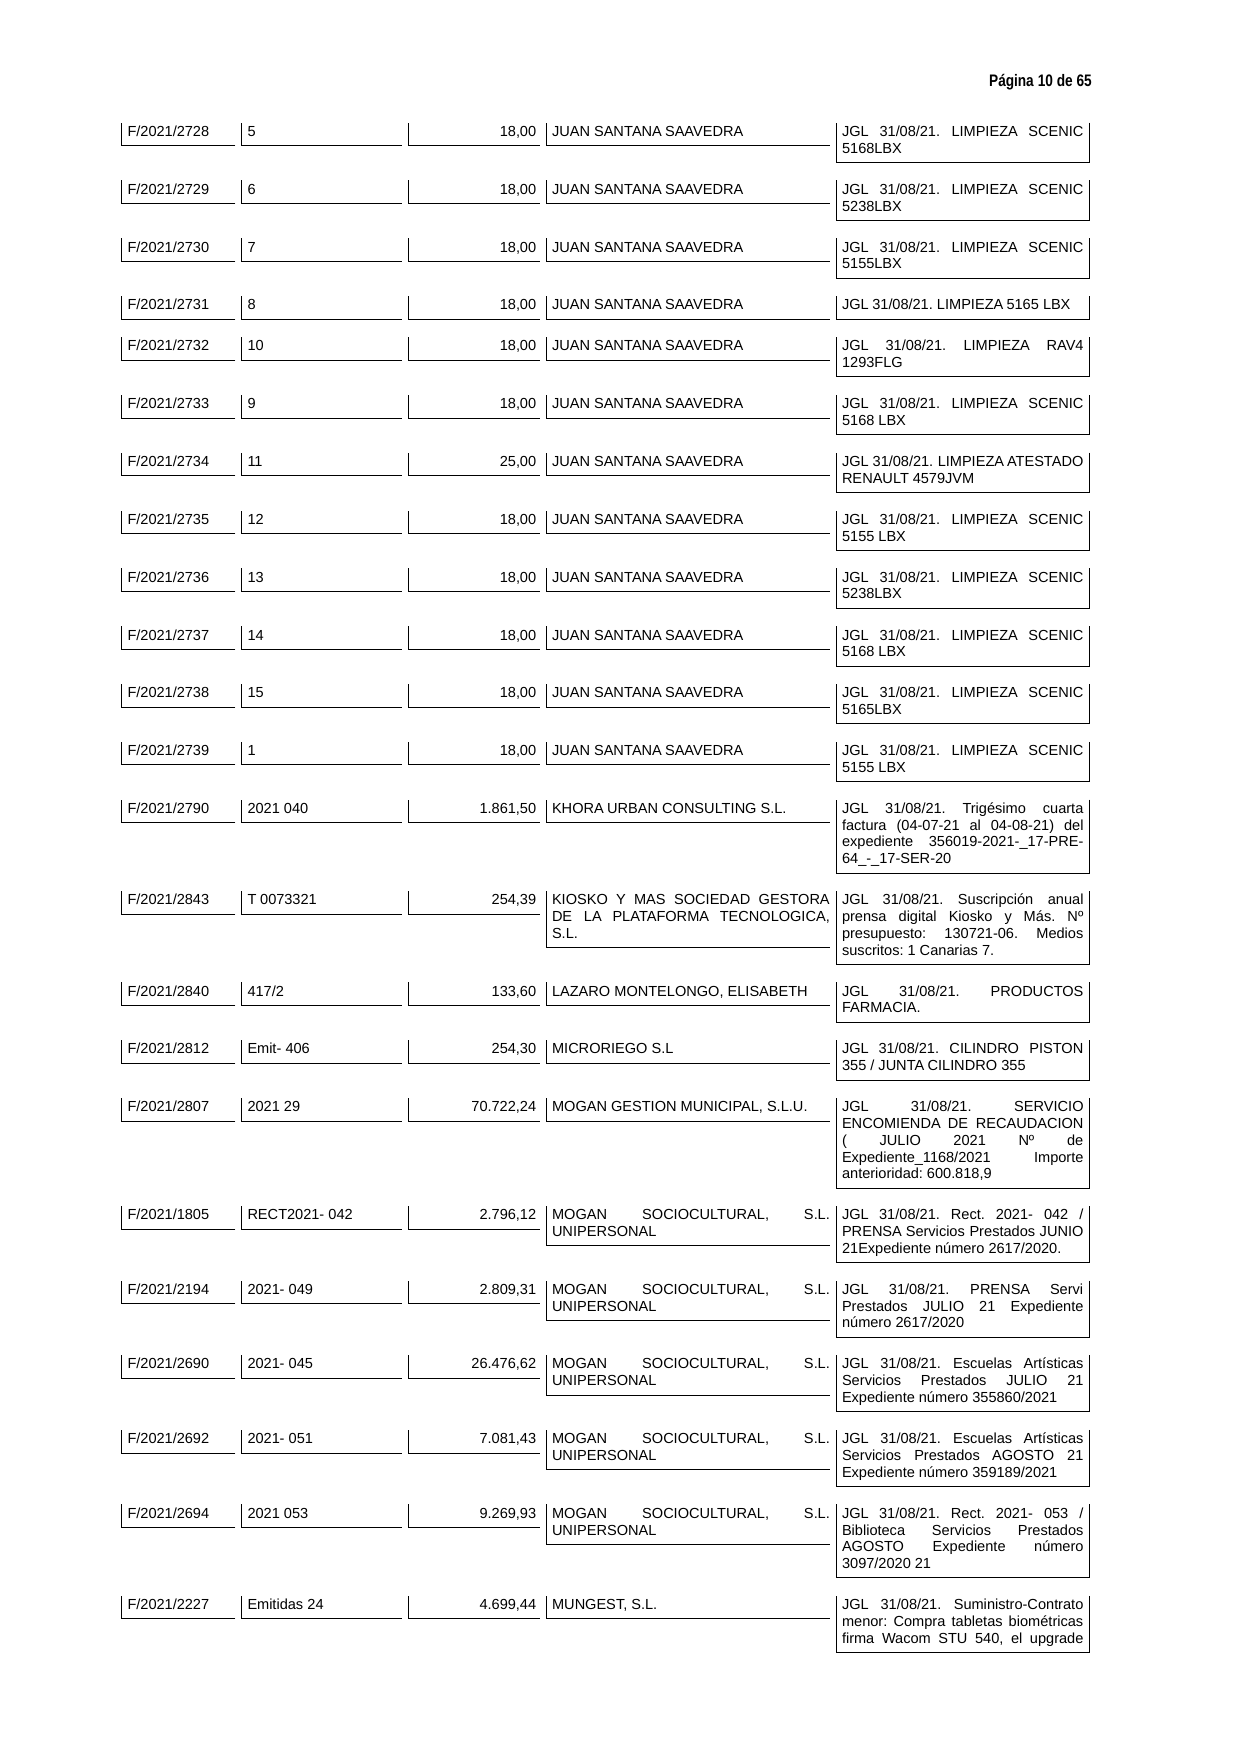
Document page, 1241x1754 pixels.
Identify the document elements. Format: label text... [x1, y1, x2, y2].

table_cell 18,00 [405, 392, 543, 450]
table_cell 254,30 [405, 1037, 543, 1095]
table_cell F/2021/2843 [118, 888, 238, 979]
table_cell MUNGEST, S.L. [543, 1593, 833, 1655]
table_cell MOGAN SOCIOCULTURAL, S.L. UNIPERSONAL [543, 1203, 833, 1278]
table_cell JGL 31/08/21. Escuelas Artísticas Servicios Prestados AGOSTO 21 Expediente número 359189/2021 [833, 1427, 1092, 1501]
table_cell MOGAN SOCIOCULTURAL, S.L. UNIPERSONAL [543, 1501, 833, 1593]
table_cell JUAN SANTANA SAAVEDRA [543, 178, 833, 235]
table_cell F/2021/2736 [118, 565, 238, 623]
table_cell JGL 31/08/21. CILINDRO PISTON 355 / JUNTA CILINDRO 355 [833, 1037, 1092, 1095]
table_cell JGL 31/08/21. LIMPIEZA SCENIC 5155LBX [833, 235, 1092, 293]
table_cell 9.269,93 [405, 1501, 543, 1593]
table_cell F/2021/2731 [118, 293, 238, 334]
table_cell 14 [238, 623, 404, 681]
table_cell MOGAN SOCIOCULTURAL, S.L. UNIPERSONAL [543, 1278, 833, 1352]
table_cell JGL 31/08/21. LIMPIEZA SCENIC 5238LBX [833, 565, 1092, 623]
table_cell JGL 31/08/21. LIMPIEZA SCENIC 5168LBX [833, 120, 1092, 177]
table_cell 2021 053 [238, 1501, 404, 1593]
table_cell F/2021/2194 [118, 1278, 238, 1352]
table_cell 4.699,44 [405, 1593, 543, 1655]
table_cell LAZARO MONTELONGO, ELISABETH [543, 979, 833, 1037]
table_cell 18,00 [405, 120, 543, 177]
table_cell JUAN SANTANA SAAVEDRA [543, 681, 833, 739]
table_cell JGL 31/08/21. PRENSA Servi Prestados JULIO 21 Expediente número 2617/2020 [833, 1278, 1092, 1352]
table_cell JGL 31/08/21. Suministro-Contrato menor: Compra tabletas biométricas firma Wacom STU 540, el upgrade [833, 1593, 1092, 1655]
table_cell KHORA URBAN CONSULTING S.L. [543, 797, 833, 888]
table_cell 18,00 [405, 178, 543, 235]
table_cell JUAN SANTANA SAAVEDRA [543, 334, 833, 392]
table_cell T 0073321 [238, 888, 404, 979]
table_cell MOGAN GESTION MUNICIPAL, S.L.U. [543, 1095, 833, 1203]
table_cell JGL 31/08/21. LIMPIEZA RAV4 1293FLG [833, 334, 1092, 392]
table_cell JGL 31/08/21. LIMPIEZA SCENIC 5165LBX [833, 681, 1092, 739]
table_cell 417/2 [238, 979, 404, 1037]
table_cell MICRORIEGO S.L [543, 1037, 833, 1095]
table_cell JGL 31/08/21. LIMPIEZA SCENIC 5168 LBX [833, 623, 1092, 681]
table_cell 7.081,43 [405, 1427, 543, 1501]
table_cell 2021- 051 [238, 1427, 404, 1501]
table_cell 2021 29 [238, 1095, 404, 1203]
table_cell F/2021/2807 [118, 1095, 238, 1203]
table_cell 2021- 045 [238, 1352, 404, 1427]
table_cell 12 [238, 508, 404, 565]
table_cell 25,00 [405, 450, 543, 508]
table_cell 7 [238, 235, 404, 293]
table_cell 8 [238, 293, 404, 334]
table_cell F/2021/2812 [118, 1037, 238, 1095]
table_cell JUAN SANTANA SAAVEDRA [543, 120, 833, 177]
table_cell 18,00 [405, 565, 543, 623]
table_cell 18,00 [405, 334, 543, 392]
table_cell 18,00 [405, 235, 543, 293]
table_cell 18,00 [405, 681, 543, 739]
table_cell JGL 31/08/21. LIMPIEZA 5165 LBX [833, 293, 1092, 334]
table_cell RECT2021- 042 [238, 1203, 404, 1278]
table_cell F/2021/2790 [118, 797, 238, 888]
table_cell 5 [238, 120, 404, 177]
table_cell JGL 31/08/21. Trigésimo cuarta factura (04-07-21 al 04-08-21) del expediente 356019-2021-_17-PRE-64_-_17-SER-20 [833, 797, 1092, 888]
table_cell JUAN SANTANA SAAVEDRA [543, 508, 833, 565]
table_cell JGL 31/08/21. LIMPIEZA ATESTADO RENAULT 4579JVM [833, 450, 1092, 508]
table_cell JUAN SANTANA SAAVEDRA [543, 450, 833, 508]
table_cell 18,00 [405, 623, 543, 681]
table_cell JUAN SANTANA SAAVEDRA [543, 739, 833, 797]
table_cell KIOSKO Y MAS SOCIEDAD GESTORA DE LA PLATAFORMA TECNOLOGICA, S.L. [543, 888, 833, 979]
table_cell 2021 040 [238, 797, 404, 888]
table_cell JUAN SANTANA SAAVEDRA [543, 565, 833, 623]
table_cell F/2021/2728 [118, 120, 238, 177]
table_cell 254,39 [405, 888, 543, 979]
table_cell 26.476,62 [405, 1352, 543, 1427]
table_cell F/2021/2733 [118, 392, 238, 450]
table_cell F/2021/2737 [118, 623, 238, 681]
table_cell F/2021/2692 [118, 1427, 238, 1501]
table_cell 2.809,31 [405, 1278, 543, 1352]
table_cell F/2021/1805 [118, 1203, 238, 1278]
table_cell MOGAN SOCIOCULTURAL, S.L. UNIPERSONAL [543, 1427, 833, 1501]
table_cell 13 [238, 565, 404, 623]
table_cell MOGAN SOCIOCULTURAL, S.L. UNIPERSONAL [543, 1352, 833, 1427]
table_cell F/2021/2227 [118, 1593, 238, 1655]
table_cell JGL 31/08/21. Rect. 2021- 053 / Biblioteca Servicios Prestados AGOSTO Expediente número 3097/2020 21 [833, 1501, 1092, 1593]
table_cell 18,00 [405, 739, 543, 797]
table_cell JUAN SANTANA SAAVEDRA [543, 392, 833, 450]
table_cell JGL 31/08/21. Suscripción anual prensa digital Kiosko y Más. Nº presupuesto: 130721-06. Medios suscritos: 1 Canarias 7. [833, 888, 1092, 979]
table_cell F/2021/2734 [118, 450, 238, 508]
table_cell JUAN SANTANA SAAVEDRA [543, 235, 833, 293]
table_cell 1 [238, 739, 404, 797]
table_cell 9 [238, 392, 404, 450]
table_cell F/2021/2730 [118, 235, 238, 293]
table_cell JUAN SANTANA SAAVEDRA [543, 293, 833, 334]
table_cell 1.861,50 [405, 797, 543, 888]
table_cell 133,60 [405, 979, 543, 1037]
table_cell 18,00 [405, 293, 543, 334]
table_cell 11 [238, 450, 404, 508]
table_cell JGL 31/08/21. PRODUCTOS FARMACIA. [833, 979, 1092, 1037]
table_cell 15 [238, 681, 404, 739]
table_cell JGL 31/08/21. Escuelas Artísticas Servicios Prestados JULIO 21 Expediente número 355860/2021 [833, 1352, 1092, 1427]
table_cell JUAN SANTANA SAAVEDRA [543, 623, 833, 681]
table_cell JGL 31/08/21. LIMPIEZA SCENIC 5168 LBX [833, 392, 1092, 450]
table_cell F/2021/2840 [118, 979, 238, 1037]
table_cell JGL 31/08/21. LIMPIEZA SCENIC 5155 LBX [833, 508, 1092, 565]
table_cell JGL 31/08/21. Rect. 2021- 042 / PRENSA Servicios Prestados JUNIO 21Expediente número 2617/2020. [833, 1203, 1092, 1278]
table_cell 18,00 [405, 508, 543, 565]
table_cell F/2021/2735 [118, 508, 238, 565]
table_cell F/2021/2729 [118, 178, 238, 235]
table_cell 6 [238, 178, 404, 235]
table_cell JGL 31/08/21. LIMPIEZA SCENIC 5155 LBX [833, 739, 1092, 797]
table_cell JGL 31/08/21. SERVICIO ENCOMIENDA DE RECAUDACION ( JULIO 2021 Nº de Expediente_1168/2021 Importe anterioridad: 600.818,9 [833, 1095, 1092, 1203]
table_cell F/2021/2694 [118, 1501, 238, 1593]
table_cell JGL 31/08/21. LIMPIEZA SCENIC 5238LBX [833, 178, 1092, 235]
table_cell 10 [238, 334, 404, 392]
table_cell F/2021/2739 [118, 739, 238, 797]
table_cell 70.722,24 [405, 1095, 543, 1203]
table_cell F/2021/2738 [118, 681, 238, 739]
table_cell Emit- 406 [238, 1037, 404, 1095]
table_cell F/2021/2690 [118, 1352, 238, 1427]
table_cell 2021- 049 [238, 1278, 404, 1352]
table_cell Emitidas 24 [238, 1593, 404, 1655]
table_cell 2.796,12 [405, 1203, 543, 1278]
table_cell F/2021/2732 [118, 334, 238, 392]
